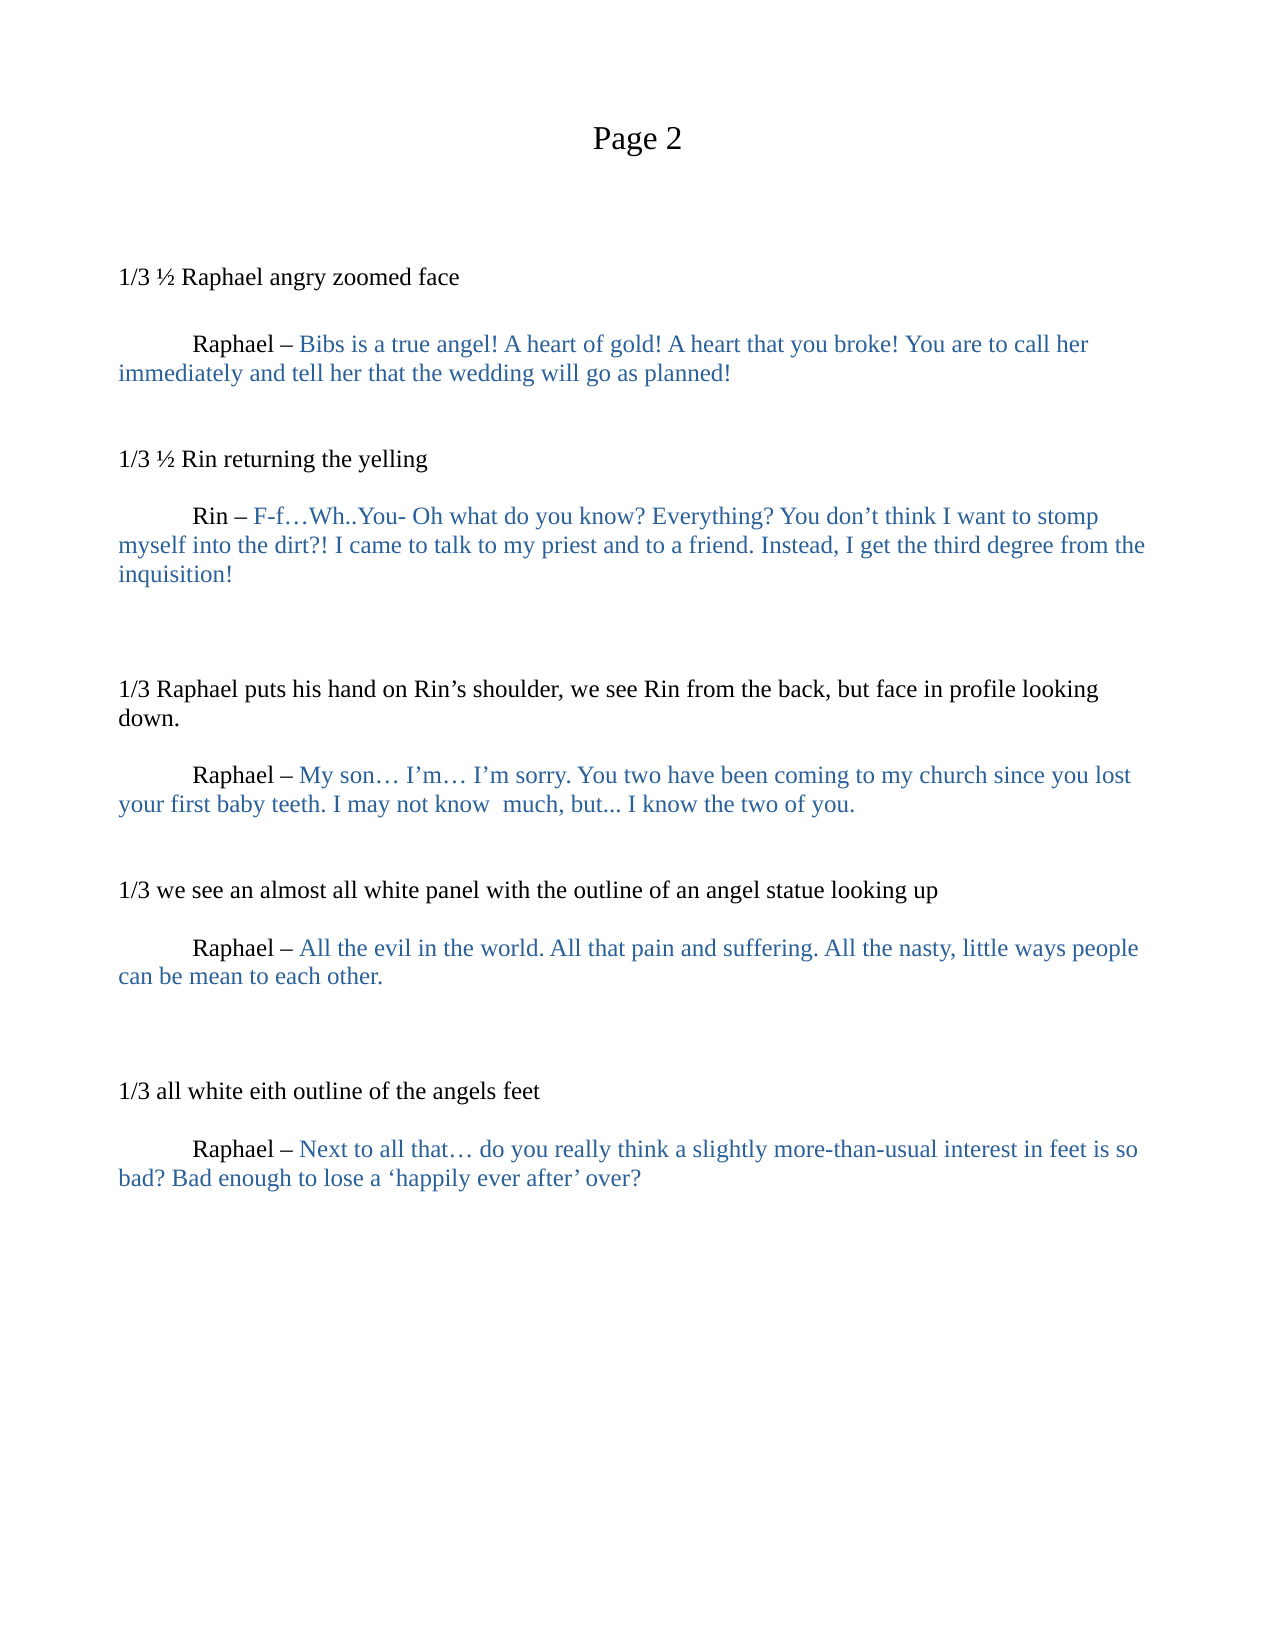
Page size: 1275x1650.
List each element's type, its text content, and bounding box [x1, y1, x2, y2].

text 1/3 all white eith outline of the angels feet [118, 1076, 1157, 1105]
text 1/3 ½ Rin returning the yelling [118, 444, 1157, 473]
text Raphael – Next to all that… do you really think a slightly more-than-usual interest in feet is so bad? Bad enough to lose a ‘happily ever after’ over? [118, 1134, 1157, 1191]
text Raphael – All the evil in the world. All that pain and suffering. All the nasty, little ways people can be mean to each other. [118, 933, 1157, 990]
text 1/3 Raphael puts his hand on Rin’s shoulder, we see Rin from the back, but face in profile looking down. [118, 674, 1157, 731]
text Raphael – My son… I’m… I’m sorry. You two have been coming to my church since you lost your first baby teeth. I may not know much, but... I know the two of you. [118, 760, 1157, 818]
text Rin – F-f…Wh..You- Oh what do you know? Everything? You don’t think I want to stomp myself into the dirt?! I came to talk to my priest and to a friend. Instead, I get the third degree from the inquisition! [118, 501, 1157, 588]
text 1/3 ½ Raphael angry zoomed face [118, 262, 1157, 291]
text 1/3 we see an almost all white panel with the outline of an angel statue looking up [118, 875, 1157, 904]
text Page 2 [118, 118, 1157, 156]
text Raphael – Bibs is a true angel! A heart of gold! A heart that you broke! You are to call her immediately and tell her that the wedding will go as planned! [118, 329, 1157, 386]
